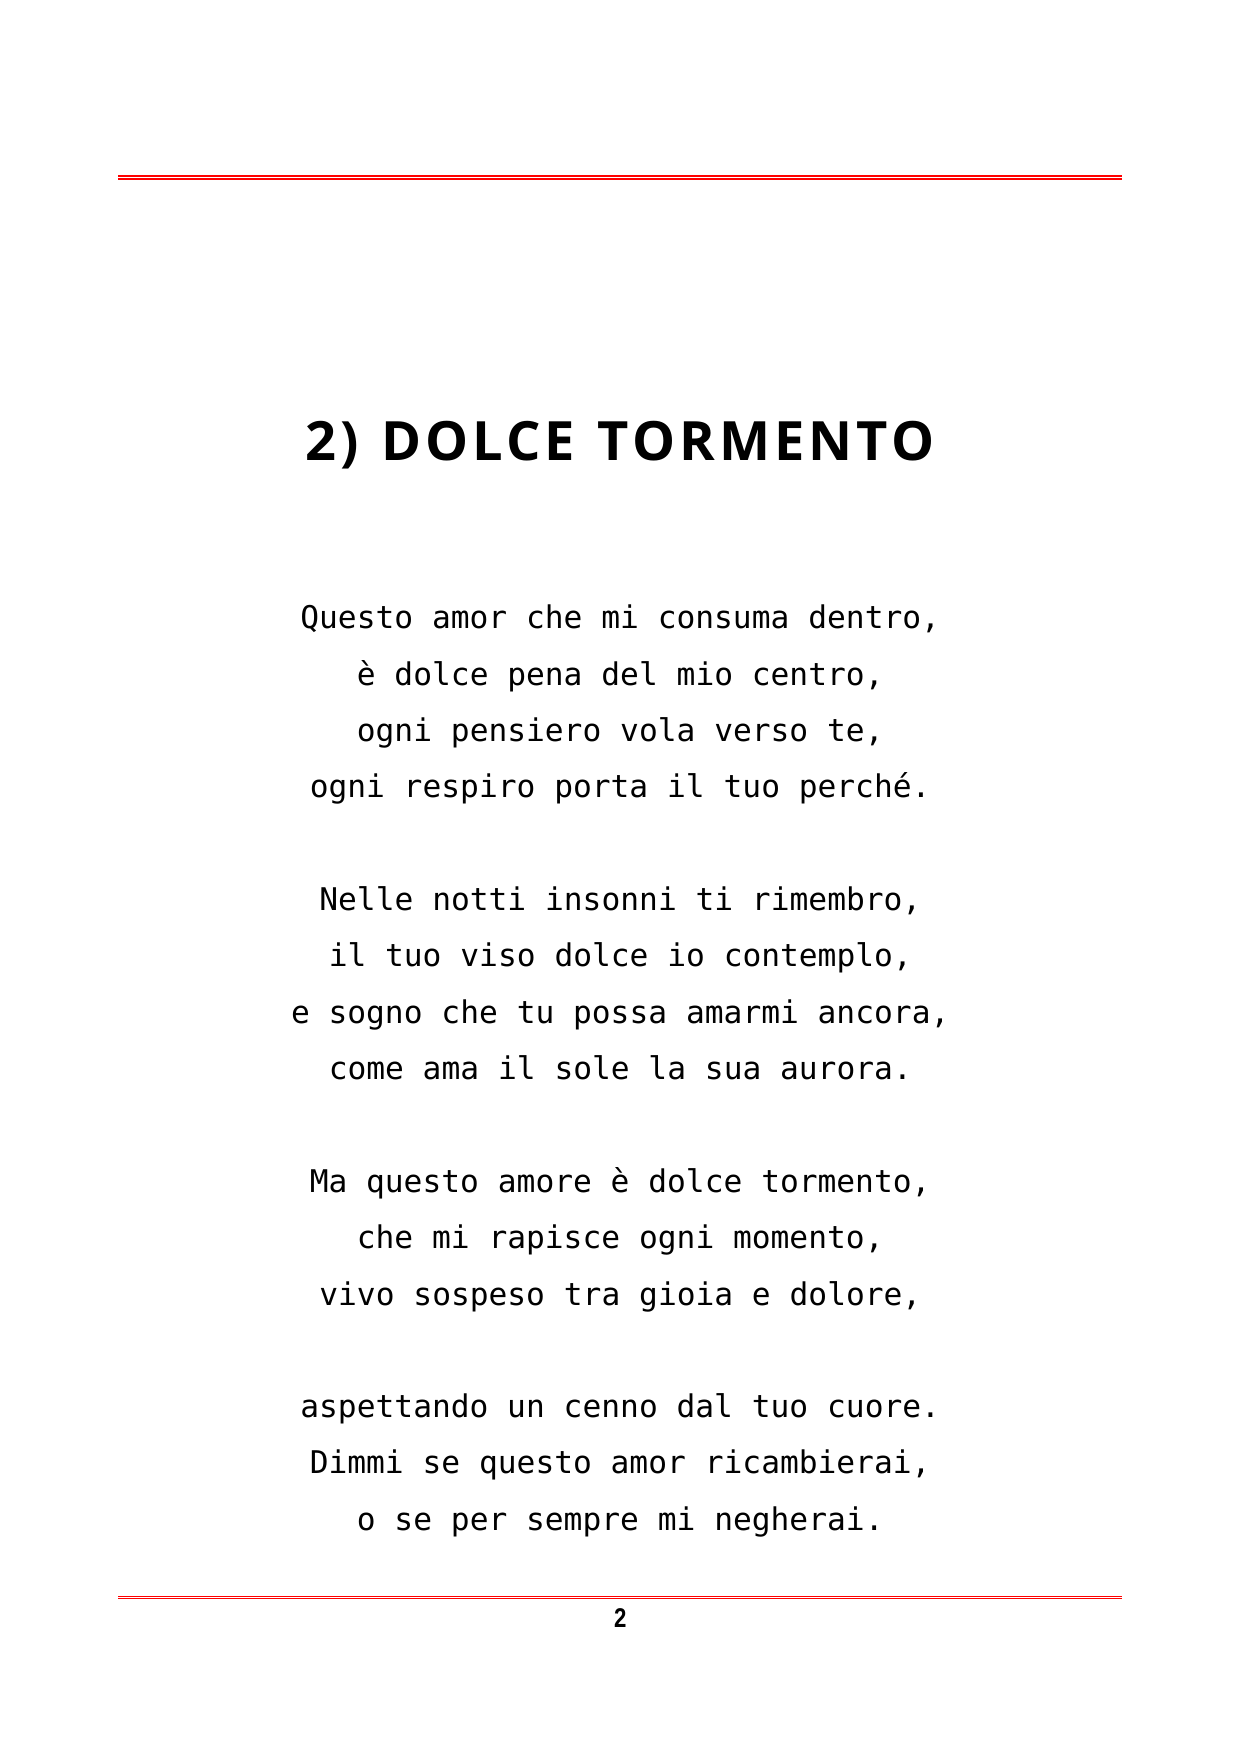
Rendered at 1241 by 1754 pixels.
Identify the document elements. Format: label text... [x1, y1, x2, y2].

text aspettando un cenno dal tuo cuore. [118, 1388, 1122, 1425]
text che mi rapisce ogni momento, [118, 1219, 1122, 1256]
title 2) Dolce Tormento [118, 402, 1122, 476]
text ogni pensiero vola verso te, [118, 712, 1122, 749]
text come ama il sole la sua aurora. [118, 1050, 1122, 1087]
text Nelle notti insonni ti rimembro, [118, 881, 1122, 918]
text o se per sempre mi negherai. [118, 1501, 1122, 1538]
text è dolce pena del mio centro, [118, 656, 1122, 692]
text e sogno che tu possa amarmi ancora, [118, 994, 1122, 1030]
text il tuo viso dolce io contemplo, [118, 938, 1122, 974]
text Questo amor che mi consuma dentro, [118, 599, 1122, 636]
text ogni respiro porta il tuo perché. [118, 769, 1122, 805]
text Dimmi se questo amor ricambierai, [118, 1445, 1122, 1481]
text Ma questo amore è dolce tormento, [118, 1163, 1122, 1199]
text vivo sospeso tra gioia e dolore, [118, 1276, 1122, 1312]
